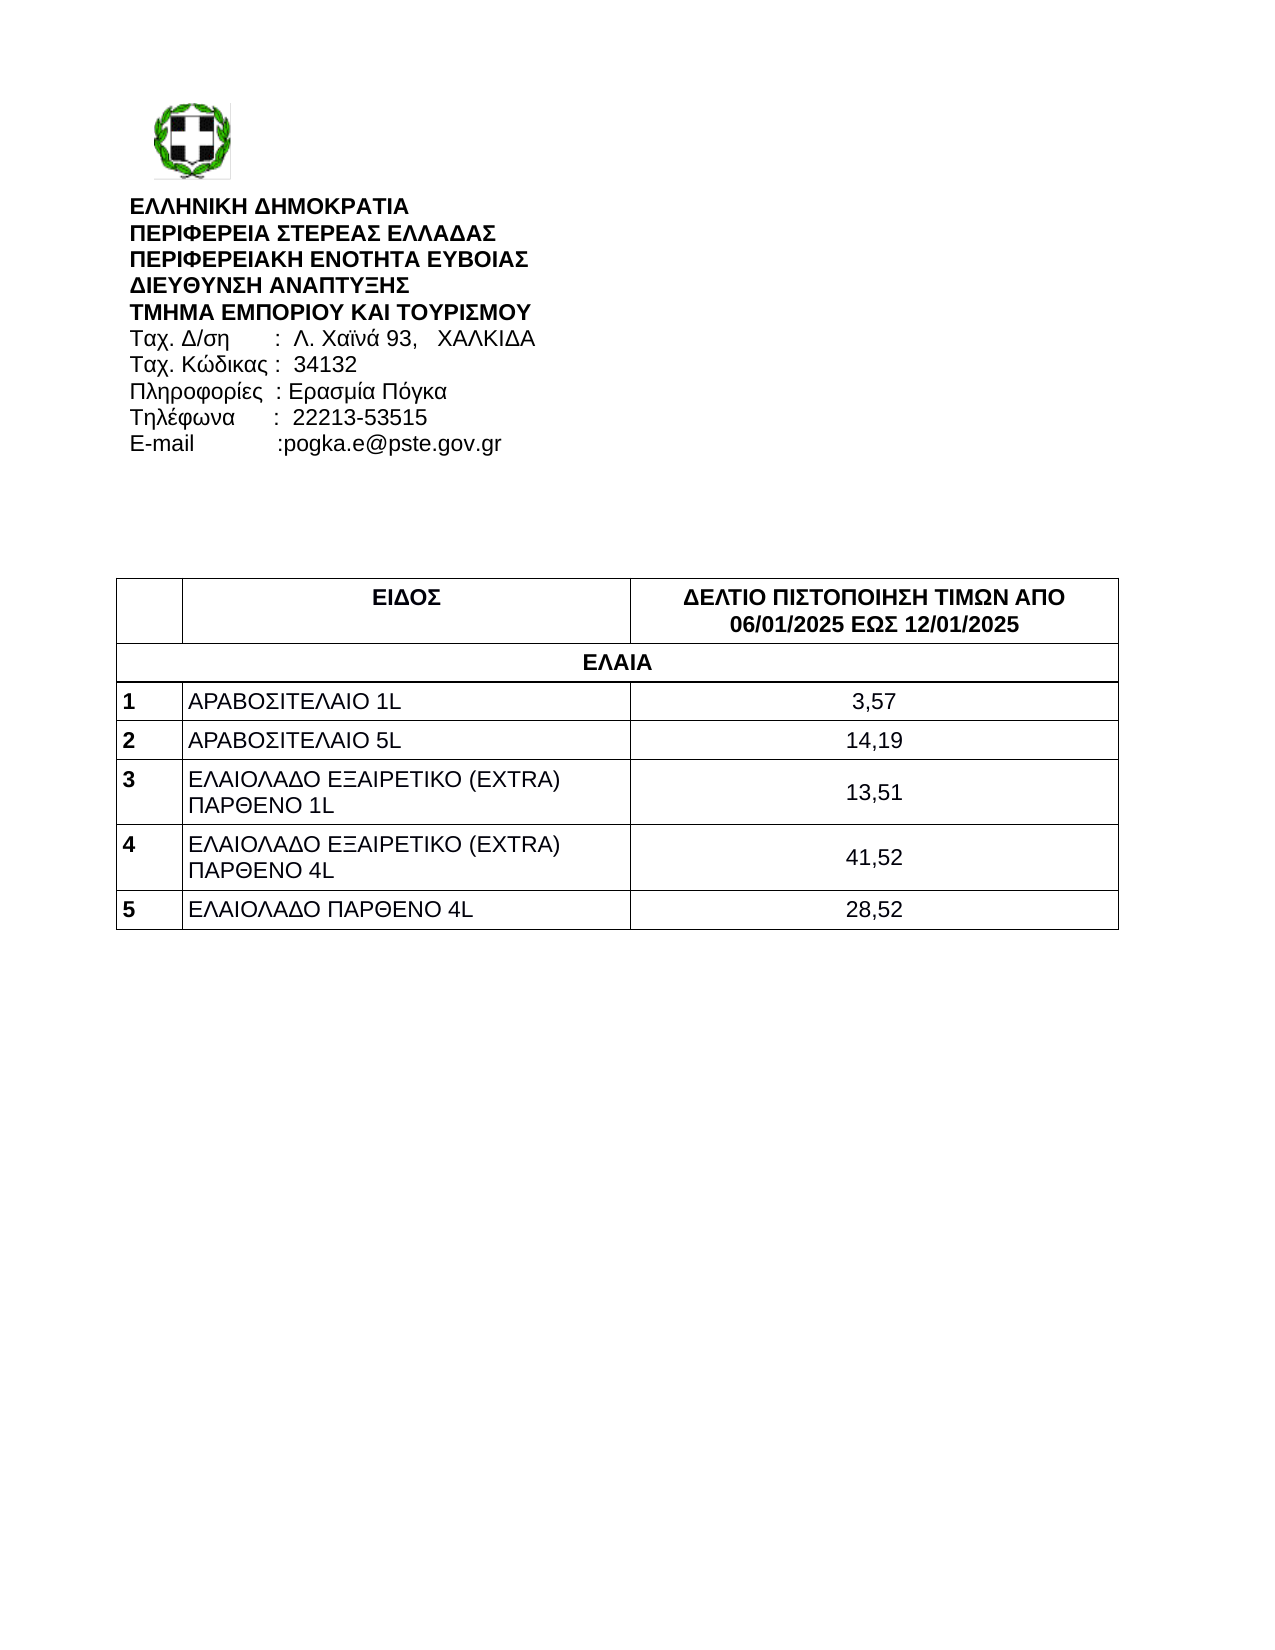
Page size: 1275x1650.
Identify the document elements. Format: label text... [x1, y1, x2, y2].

table_header ΕΙΔΟΣ [183, 579, 630, 643]
table_cell ΑΡΑΒΟΣΙΤΕΛΑΙΟ 1L [183, 683, 630, 720]
table_cell ΕΛΑΙΟΛΑΔΟ ΠΑΡΘΕΝΟ 4L [183, 891, 630, 928]
table_cell 3 [117, 760, 182, 824]
table_header ΔΕΛΤΙΟ ΠΙΣΤΟΠΟΙΗΣΗ ΤΙΜΩΝ ΑΠΟ 06/01/2025 ΕΩΣ 12/01/2025 [631, 579, 1118, 643]
table_header ΕΛΛΗΝΙΚΗ ΔΗΜΟΚΡΑΤΙΑ ΠΕΡΙΦΕΡΕΙΑ ΣΤΕΡΕΑΣ ΕΛΛΑΔΑΣ ΠΕΡΙΦΕΡΕΙΑΚΗ ΕΝΟΤΗΤΑ ΕΥΒΟΙΑΣ ΔΙΕΥΘΥΝΣΗ ΑΝΑΠΤΥΞΗΣ ΤΜΗΜΑ ΕΜΠΟΡΙΟΥ ΚΑΙ ΤΟΥΡΙΣΜΟΥ Ταχ. Δ/ση : Λ. Χαϊνά 93, ΧΑΛΚΙΔΑ Ταχ. Κώδικας : 34132 Πληροφορίες : Ερασμία Πόγκα Τηλέφωνα : 22213-53515 E-mail :pogka.e@pste.gov.gr [118, 193, 617, 472]
table_cell ΕΛΑΙΑ [117, 644, 1118, 681]
table_cell 5 [117, 891, 182, 928]
table_cell 14,19 [631, 721, 1118, 759]
table_cell 1 [117, 683, 182, 720]
table_header [117, 579, 182, 643]
table_cell ΑΡΑΒΟΣΙΤΕΛΑΙΟ 5L [183, 721, 630, 759]
table_cell ΕΛΑΙΟΛΑΔΟ ΕΞΑΙΡΕΤΙΚΟ (EXTRA) ΠΑΡΘΕΝΟ 1L [183, 760, 630, 824]
table_cell 3,57 [631, 683, 1118, 720]
table_cell 28,52 [631, 891, 1118, 928]
table_cell ΕΛΑΙΟΛΑΔΟ ΕΞΑΙΡΕΤΙΚΟ (EXTRA) ΠΑΡΘΕΝΟ 4L [183, 825, 630, 889]
table_cell 13,51 [631, 760, 1118, 824]
table_cell 4 [117, 825, 182, 889]
table_cell 2 [117, 721, 182, 759]
table_cell 41,52 [631, 825, 1118, 889]
